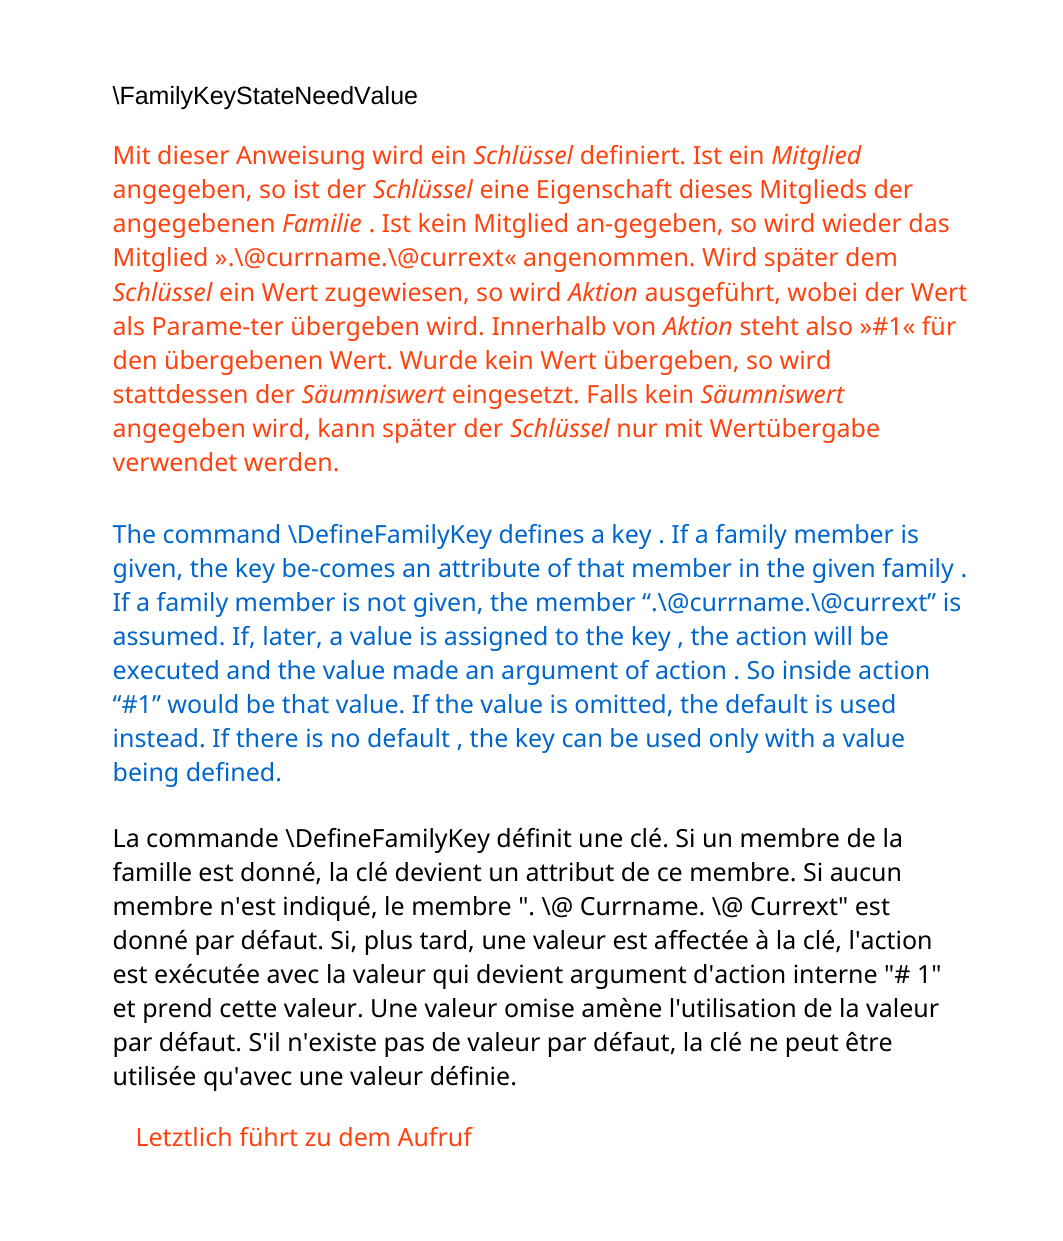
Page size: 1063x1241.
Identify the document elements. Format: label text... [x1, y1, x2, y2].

text The command \DefineFamilyKey defines a key . If a family member is given, the key be-comes an attribute of that member in the given family . If a family member is not given, the member “.\@currname.\@currext” is assumed. If, later, a value is assigned to the key , the action will be executed and the value made an argument of action . So inside action “#1” would be that value. If the value is omitted, the default is used instead. If there is no default , the key can be used only with a value being defined. [112, 516, 969, 789]
text \FamilyKeyStateNeedValue [112, 81, 969, 110]
text La commande \DefineFamilyKey définit une clé. Si un membre de la famille est donné, la clé devient un attribut de ce membre. Si aucun membre n'est indiqué, le membre ". \@ Currname. \@ Currext" est donné par défaut. Si, plus tard, une valeur est affectée à la clé, l'action est exécutée avec la valeur qui devient argument d'action interne "# 1" et prend cette valeur. Une valeur omise amène l'utilisation de la valeur par défaut. S'il n'existe pas de valeur par défaut, la clé ne peut être utilisée qu'avec une valeur définie. [112, 821, 969, 1093]
text Mit dieser Anweisung wird ein Schlüssel definiert. Ist ein Mitglied angegeben, so ist der Schlüssel eine Eigenschaft dieses Mitglieds der angegebenen Familie . Ist kein Mitglied an-gegeben, so wird wieder das Mitglied ».\@currname.\@currext« angenommen. Wird später dem Schlüssel ein Wert zugewiesen, so wird Aktion ausgeführt, wobei der Wert als Parame-ter übergeben wird. Innerhalb von Aktion steht also »#1« für den übergebenen Wert. Wurde kein Wert übergeben, so wird stattdessen der Säumniswert eingesetzt. Falls kein Säumniswert angegeben wird, kann später der Schlüssel nur mit Wertübergabe verwendet werden. [112, 138, 969, 478]
text Letztlich führt zu dem Aufruf [135, 1119, 969, 1153]
